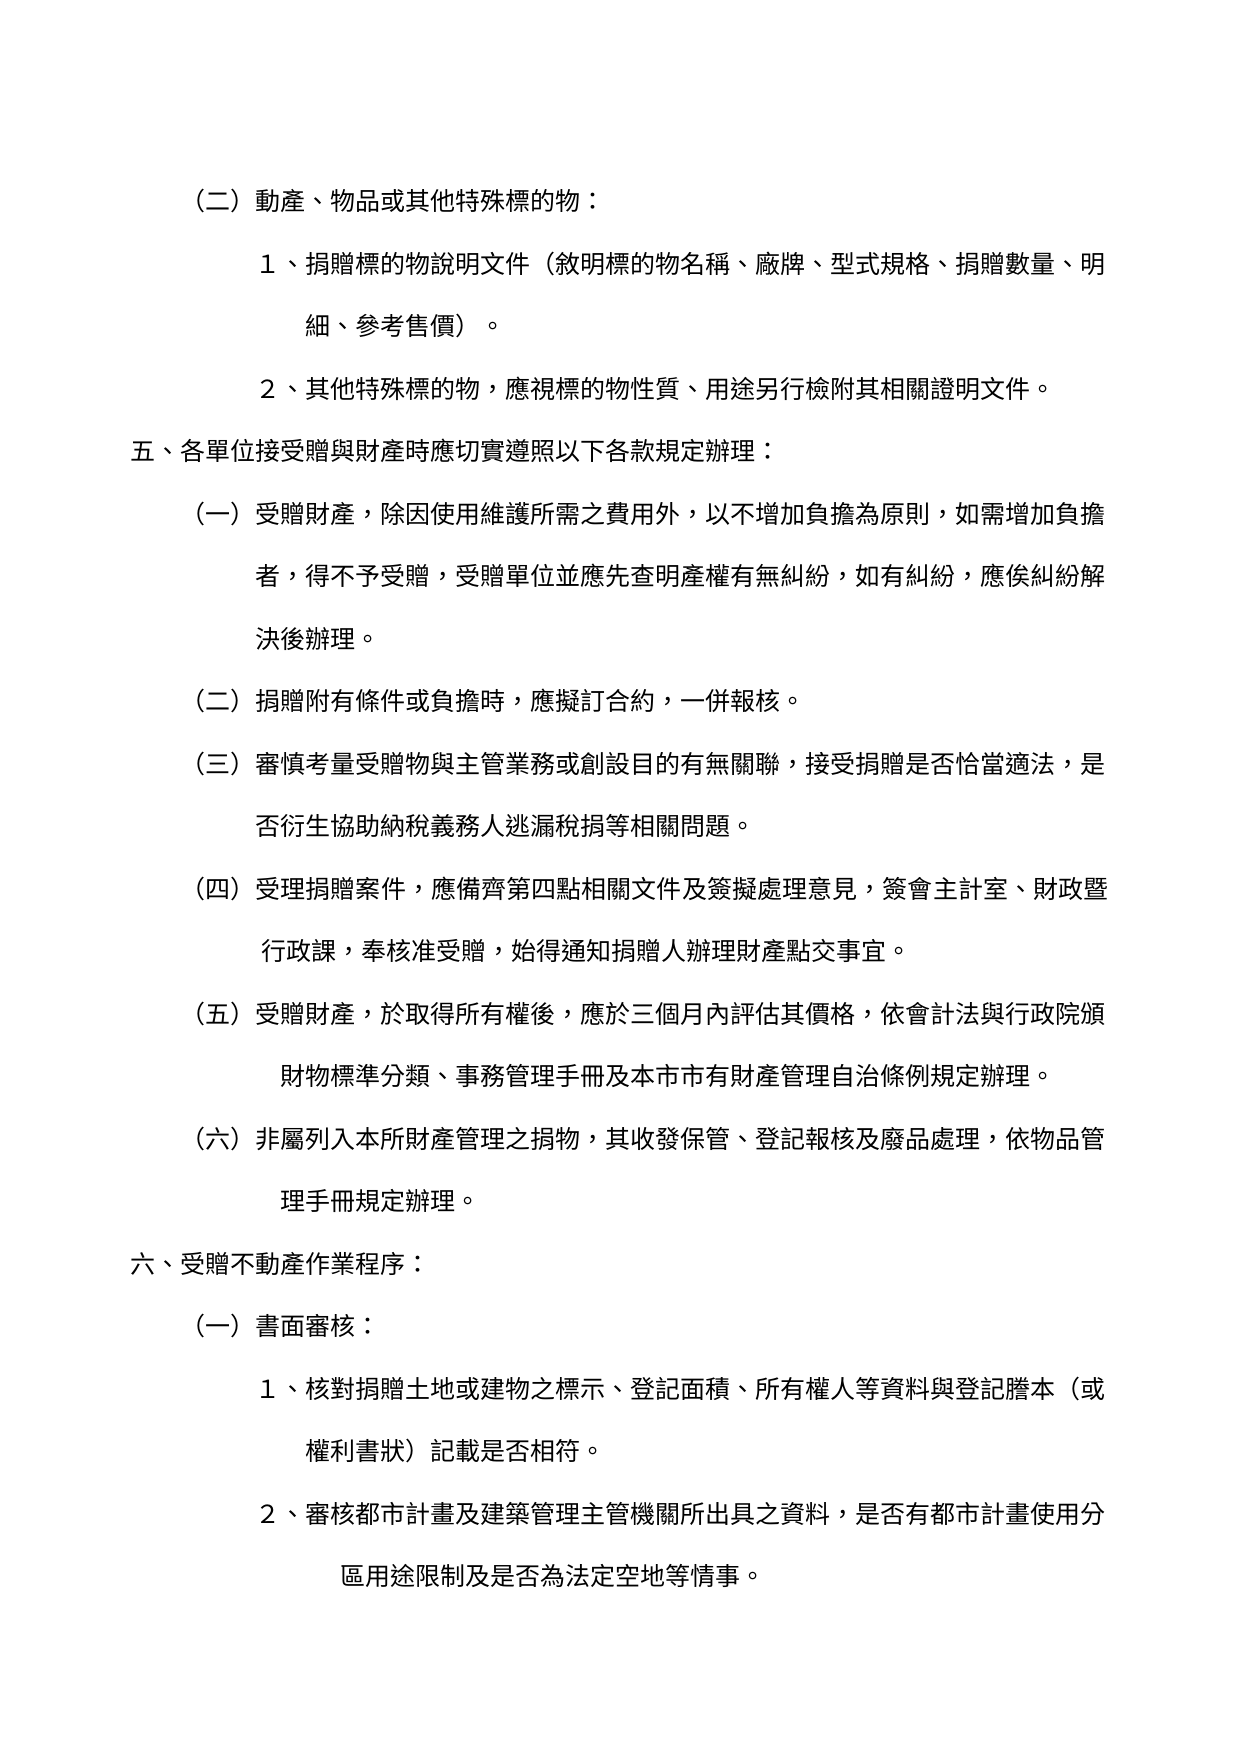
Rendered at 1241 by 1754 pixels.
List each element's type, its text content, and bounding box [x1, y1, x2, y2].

text 者，得不予受贈，受贈單位並應先查明產權有無糾紛，如有糾紛，應俟糾紛解 [130, 533, 1110, 596]
text ２、其他特殊標的物，應視標的物性質、用途另行檢附其相關證明文件。 [130, 346, 1110, 408]
text 否衍生協助納稅義務人逃漏稅捐等相關問題。 [130, 783, 1110, 846]
text 五、各單位接受贈與財產時應切實遵照以下各款規定辦理： [130, 408, 1110, 471]
text １、核對捐贈土地或建物之標示、登記面積、所有權人等資料與登記謄本（或 [130, 1346, 1110, 1408]
text （四）受理捐贈案件，應備齊第四點相關文件及簽擬處理意見，簽會主計室、財政暨行政課，奉核准受贈，始得通知捐贈人辦理財產點交事宜。 [130, 846, 1110, 971]
text 理手冊規定辦理。 [130, 1158, 1110, 1221]
text 權利書狀）記載是否相符。 [130, 1408, 1110, 1471]
text （五）受贈財產，於取得所有權後，應於三個月內評估其價格，依會計法與行政院頒 [130, 971, 1110, 1033]
text 決後辦理。 [130, 596, 1110, 658]
text 六、受贈不動產作業程序： [130, 1221, 1110, 1283]
text １、捐贈標的物說明文件（敘明標的物名稱、廠牌、型式規格、捐贈數量、明 [130, 221, 1110, 283]
text ２、審核都市計畫及建築管理主管機關所出具之資料，是否有都市計畫使用分 [130, 1471, 1110, 1533]
text 細、參考售價）。 [130, 283, 1110, 346]
text （一）書面審核： [130, 1283, 1110, 1346]
text （六）非屬列入本所財產管理之捐物，其收發保管、登記報核及廢品處理，依物品管 [130, 1096, 1110, 1158]
text （二）動產、物品或其他特殊標的物： [130, 158, 1110, 221]
text （三）審慎考量受贈物與主管業務或創設目的有無關聯，接受捐贈是否恰當適法，是 [130, 721, 1110, 783]
text 區用途限制及是否為法定空地等情事。 [130, 1533, 1110, 1596]
text （二）捐贈附有條件或負擔時，應擬訂合約，一併報核。 [130, 658, 1110, 721]
text （一）受贈財產，除因使用維護所需之費用外，以不增加負擔為原則，如需增加負擔 [130, 471, 1110, 533]
text 財物標準分類、事務管理手冊及本市市有財產管理自治條例規定辦理。 [130, 1033, 1110, 1096]
